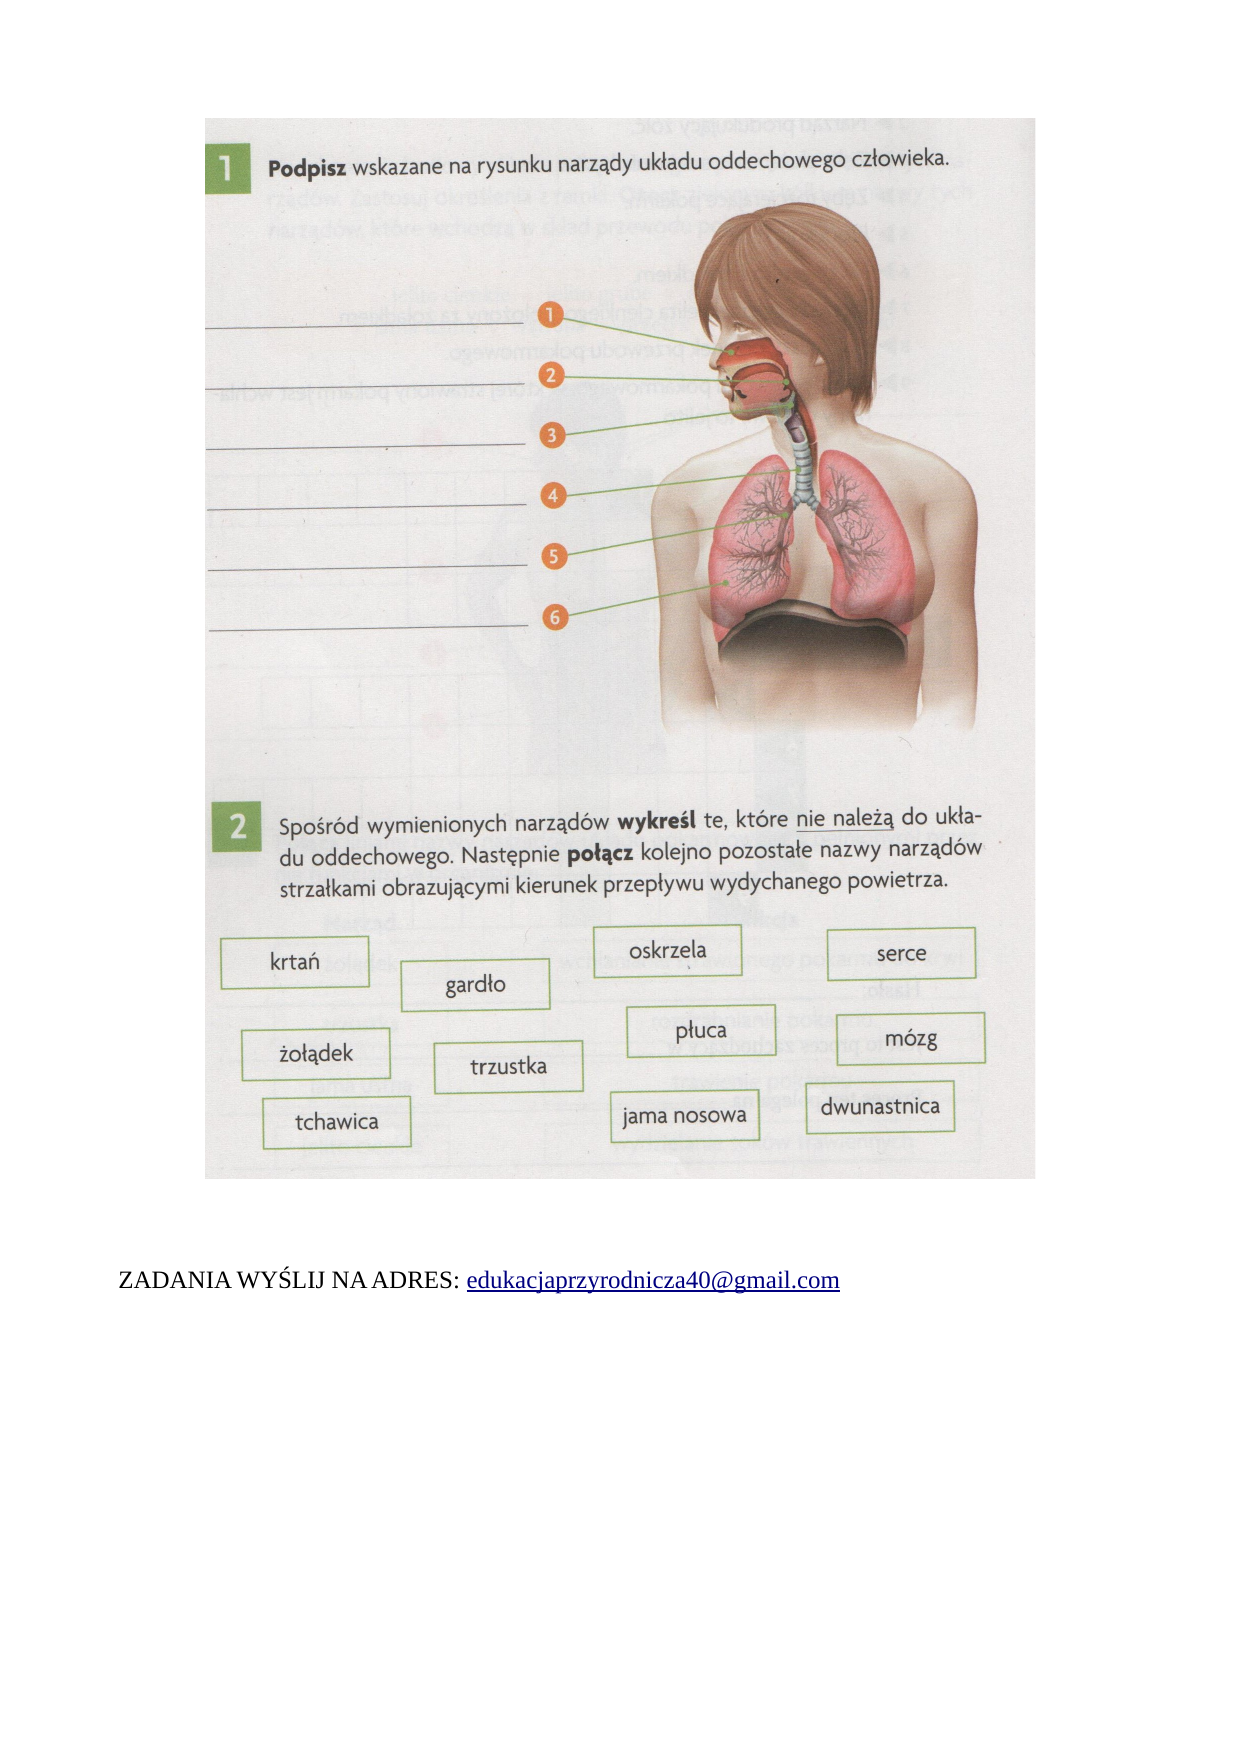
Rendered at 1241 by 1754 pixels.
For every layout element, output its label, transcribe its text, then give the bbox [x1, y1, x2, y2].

text ZADANIA WYŚLIJ NA ADRES: edukacjaprzyrodnicza40@gmail.com [118, 1265, 1122, 1294]
picture [205, 118, 1036, 1179]
